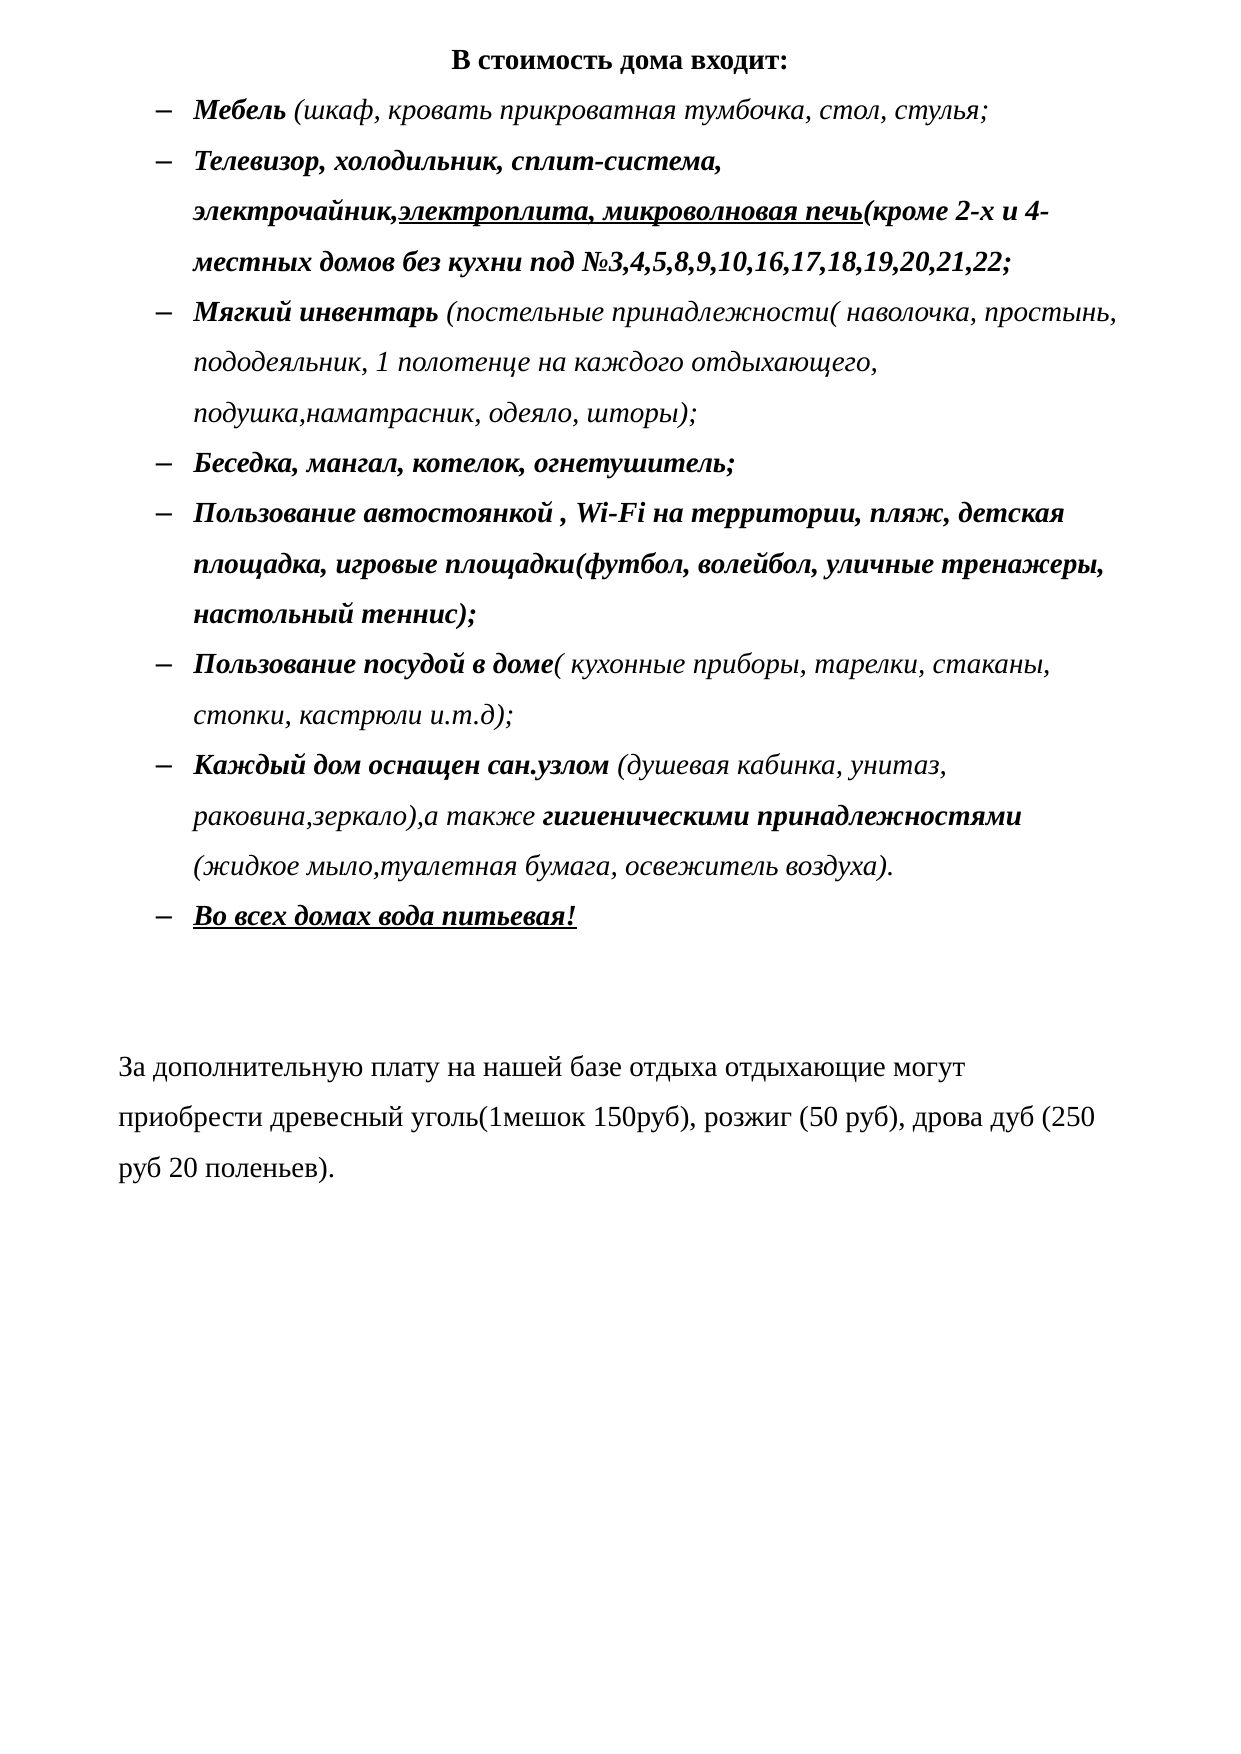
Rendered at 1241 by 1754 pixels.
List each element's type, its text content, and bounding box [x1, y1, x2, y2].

list Телевизор, холодильник, сплит-система, электрочайник,электроплита, микроволновая печь(кроме 2-х и 4-местных домов без кухни под №3,4,5,8,9,10,16,17,18,19,20,21,22; [156, 143, 1122, 277]
list Каждый дом оснащен сан.узлом (душевая кабинка, унитаз, раковина,зеркало),а также гигиеническими принадлежностями (жидкое мыло,туалетная бумага, освежитель воздуха). [156, 747, 1122, 881]
list За дополнительную плату на нашей базе отдыха отдыхающие могут приобрести древесный уголь(1мешок 150руб), розжиг (50 руб), дрова дуб (250 руб 20 поленьев). [118, 1049, 1122, 1183]
text В стоимость дома входит: [118, 42, 1122, 76]
list Беседка, мангал, котелок, огнетушитель; [156, 445, 1122, 479]
list Пользование посудой в доме( кухонные приборы, тарелки, стаканы, стопки, кастрюли и.т.д); [156, 646, 1122, 730]
list Мебель (шкаф, кровать прикроватная тумбочка, стол, стулья; [156, 92, 1122, 126]
list Пользование автостоянкой , Wi-Fi на территории, пляж, детская площадка, игровые площадки(футбол, волейбол, уличные тренажеры, настольный теннис); [156, 495, 1122, 630]
list Во всех домах вода питьевая! [156, 898, 1122, 932]
list Мягкий инвентарь (постельные принадлежности( наволочка, простынь, пододеяльник, 1 полотенце на каждого отдыхающего, подушка,наматрасник, одеяло, шторы); [156, 294, 1122, 428]
